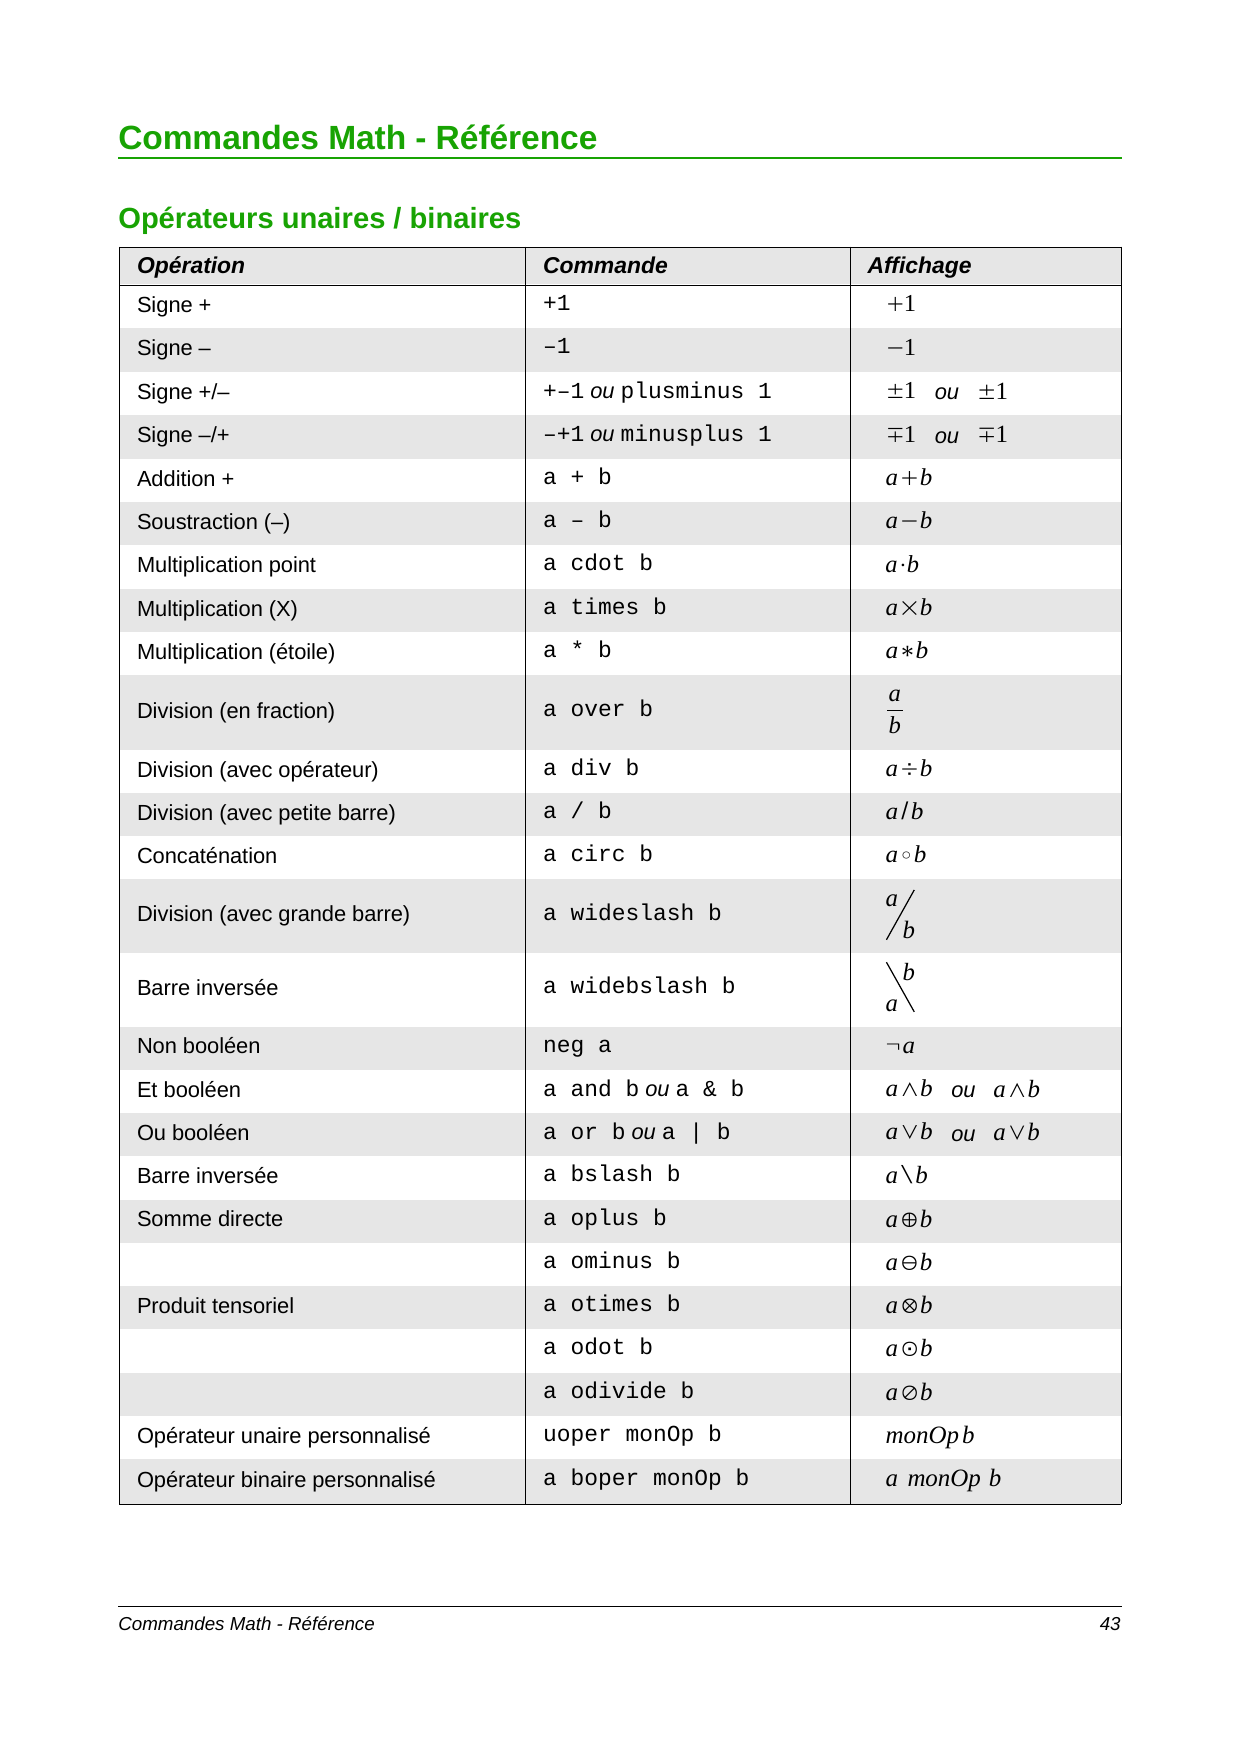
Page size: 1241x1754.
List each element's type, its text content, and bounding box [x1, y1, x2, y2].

table_cell +–1 ou plusminus 1 [526, 372, 850, 415]
table_cell a or b ou a | b [526, 1113, 850, 1156]
table_cell Barre inversée [120, 1156, 525, 1199]
table_cell Signe –/+ [120, 415, 525, 459]
table_cell ou [851, 1113, 1121, 1156]
table_cell a / b [526, 793, 850, 836]
table_cell a circ b [526, 836, 850, 879]
table_header Opération [120, 248, 525, 284]
table_cell [851, 1027, 1121, 1070]
subtitle Commandes Math - Référence [118, 118, 1122, 157]
table_cell ou [851, 1070, 1121, 1113]
table_cell a + b [526, 459, 850, 502]
table_cell [851, 879, 1121, 953]
table_cell [851, 545, 1121, 589]
table_cell [851, 328, 1121, 372]
table_cell [120, 1243, 525, 1286]
table_cell [851, 793, 1121, 836]
table_cell [851, 1286, 1121, 1329]
table_cell –1 [526, 328, 850, 372]
table_cell a odot b [526, 1329, 850, 1372]
table_cell a bslash b [526, 1156, 850, 1199]
table_cell Opérateur binaire personnalisé [120, 1459, 525, 1504]
table_cell Multiplication point [120, 545, 525, 589]
table_cell ou [851, 415, 1121, 459]
table_cell ou [851, 372, 1121, 415]
table_cell a odivide b [526, 1373, 850, 1416]
table_cell Opérateur unaire personnalisé [120, 1416, 525, 1459]
table_cell a cdot b [526, 545, 850, 589]
table_cell a and b ou a & b [526, 1070, 850, 1113]
table_cell a div b [526, 750, 850, 793]
table_cell [851, 459, 1121, 502]
table_cell [851, 1200, 1121, 1243]
table_cell neg a [526, 1027, 850, 1070]
table_cell a widebslash b [526, 953, 850, 1027]
table_cell Signe +/– [120, 372, 525, 415]
table_cell +1 [526, 286, 850, 328]
table_cell [851, 953, 1121, 1027]
table_cell [120, 1373, 525, 1416]
table_cell [851, 1156, 1121, 1199]
table_cell Division (avec opérateur) [120, 750, 525, 793]
table_cell Division (avec grande barre) [120, 879, 525, 953]
table_cell [851, 1416, 1121, 1459]
table_cell a – b [526, 502, 850, 545]
table_cell [851, 1329, 1121, 1372]
table_cell a otimes b [526, 1286, 850, 1329]
table_cell a * b [526, 632, 850, 675]
subtitle Opérateurs unaires / binaires [118, 201, 1122, 234]
table_cell a oplus b [526, 1200, 850, 1243]
table_cell Produit tensoriel [120, 1286, 525, 1329]
table_cell [851, 675, 1121, 750]
table_cell Multiplication (X) [120, 589, 525, 632]
table_cell uoper monOp b [526, 1416, 850, 1459]
table_cell Multiplication (étoile) [120, 632, 525, 675]
table_cell [851, 286, 1121, 328]
table_cell [851, 836, 1121, 879]
table_cell Concaténation [120, 836, 525, 879]
table_header Affichage [851, 248, 1121, 284]
table_cell Division (en fraction) [120, 675, 525, 750]
table_cell [851, 750, 1121, 793]
table_cell [851, 1243, 1121, 1286]
table_cell Addition + [120, 459, 525, 502]
table_cell [851, 632, 1121, 675]
table_cell Somme directe [120, 1200, 525, 1243]
table_cell [851, 502, 1121, 545]
table_cell [120, 1329, 525, 1372]
table_cell a wideslash b [526, 879, 850, 953]
table_cell a boper monOp b [526, 1459, 850, 1504]
table_cell [851, 1459, 1121, 1504]
table_cell a over b [526, 675, 850, 750]
table_cell Soustraction (–) [120, 502, 525, 545]
table_cell a times b [526, 589, 850, 632]
table_header Commande [526, 248, 850, 284]
table_cell –+1 ou minusplus 1 [526, 415, 850, 459]
table_cell a ominus b [526, 1243, 850, 1286]
table_cell [851, 589, 1121, 632]
table_cell Signe + [120, 286, 525, 328]
table_cell Division (avec petite barre) [120, 793, 525, 836]
table_cell Barre inversée [120, 953, 525, 1027]
table_cell Non booléen [120, 1027, 525, 1070]
table_cell Et booléen [120, 1070, 525, 1113]
table_cell Ou booléen [120, 1113, 525, 1156]
table_cell [851, 1373, 1121, 1416]
table_cell Signe – [120, 328, 525, 372]
